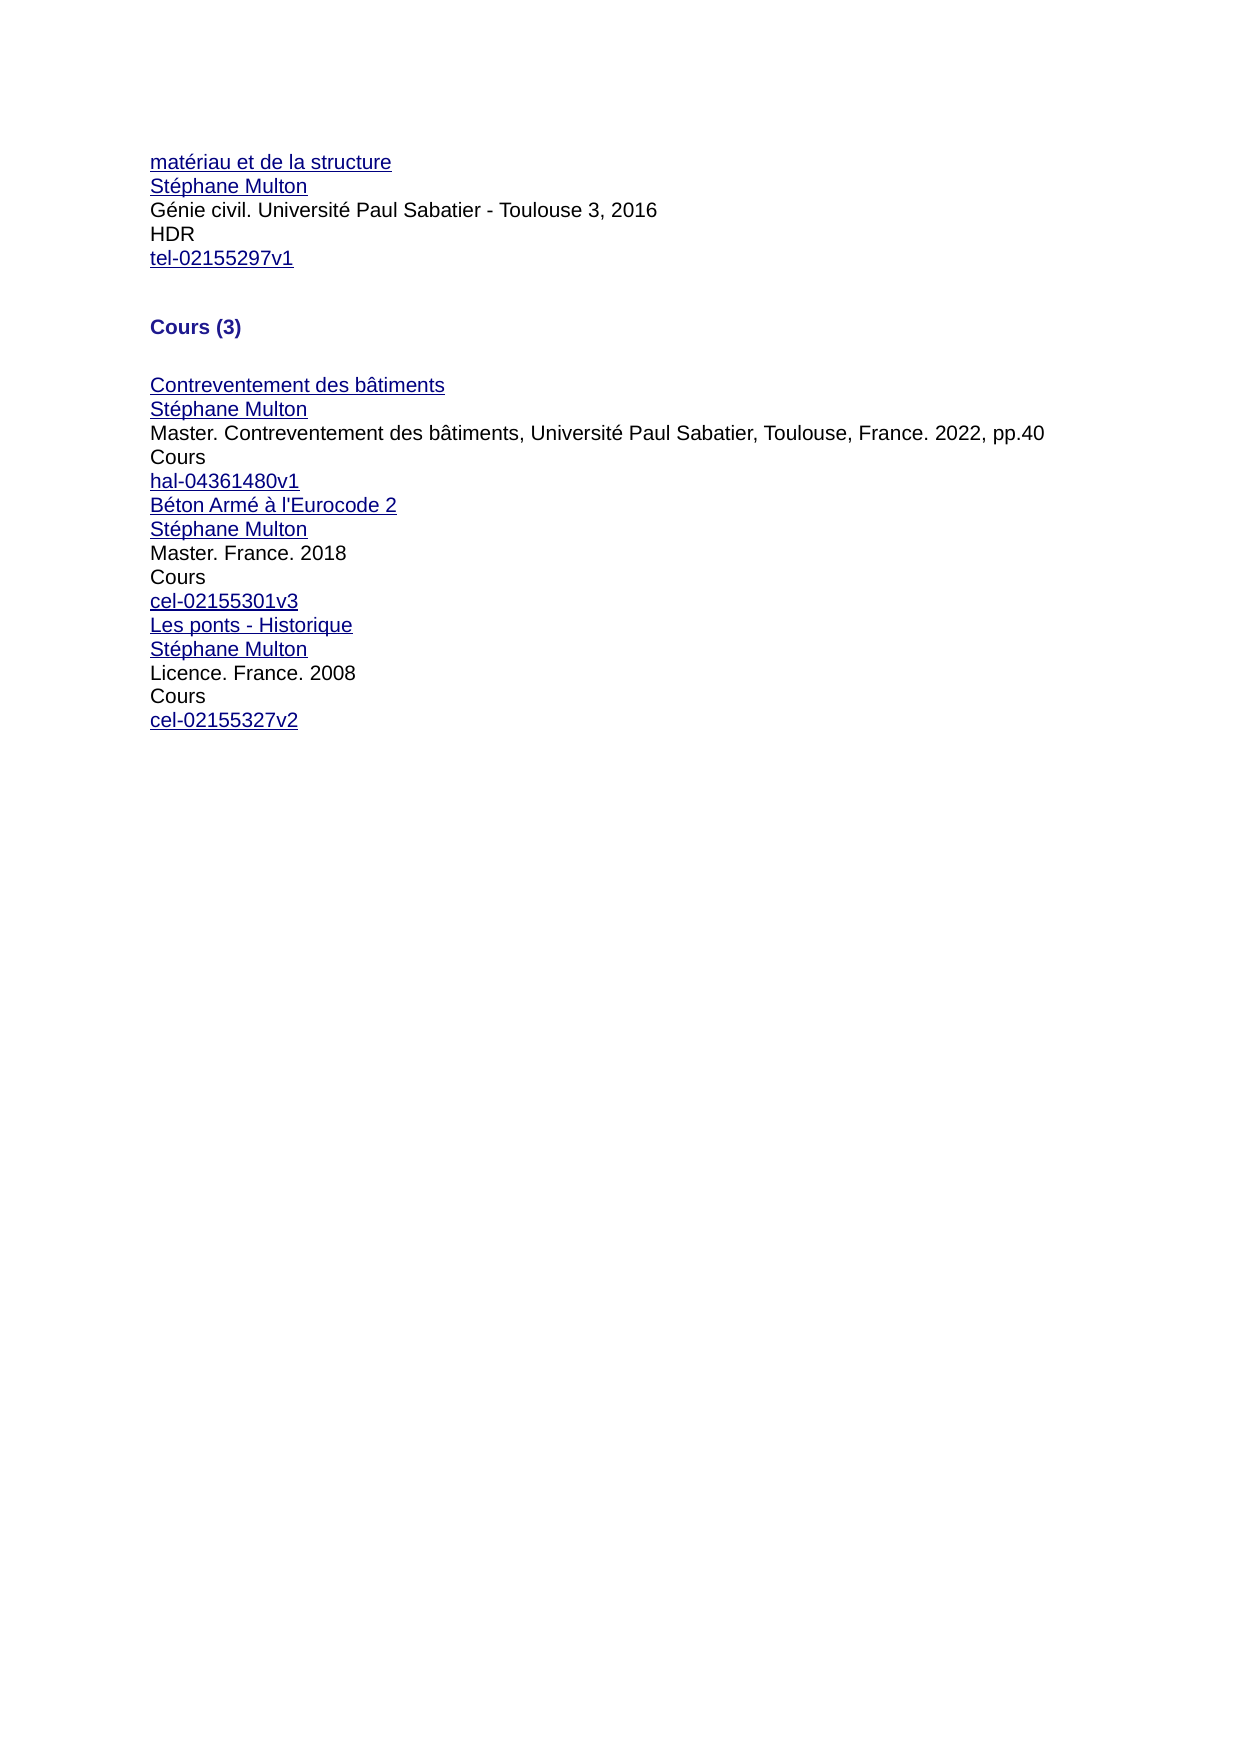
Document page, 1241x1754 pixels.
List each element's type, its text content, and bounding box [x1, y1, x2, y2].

table_cell Les ponts - Historique Stéphane Multon Licence. France. 2008 Cours cel-02155327v2 [150, 613, 1090, 732]
subtitle Cours (3) [150, 314, 1090, 338]
table_header Contreventement des bâtiments Stéphane Multon Master. Contreventement des bâtiments, Université Paul Sabatier, Toulouse, France. 2022, pp.40 Cours hal-04361480v1 [150, 373, 1090, 493]
table_cell Béton Armé à l'Eurocode 2 Stéphane Multon Master. France. 2018 Cours cel-02155301v3 [150, 493, 1090, 612]
table_header Réactions de gonflement interne au béton : origines et conséquences mécaniques à l’échelle du matériau et de la structure Stéphane Multon Génie civil. Université Paul Sabatier - Toulouse 3, 2016 HDR tel-02155297v1 [150, 150, 1090, 270]
